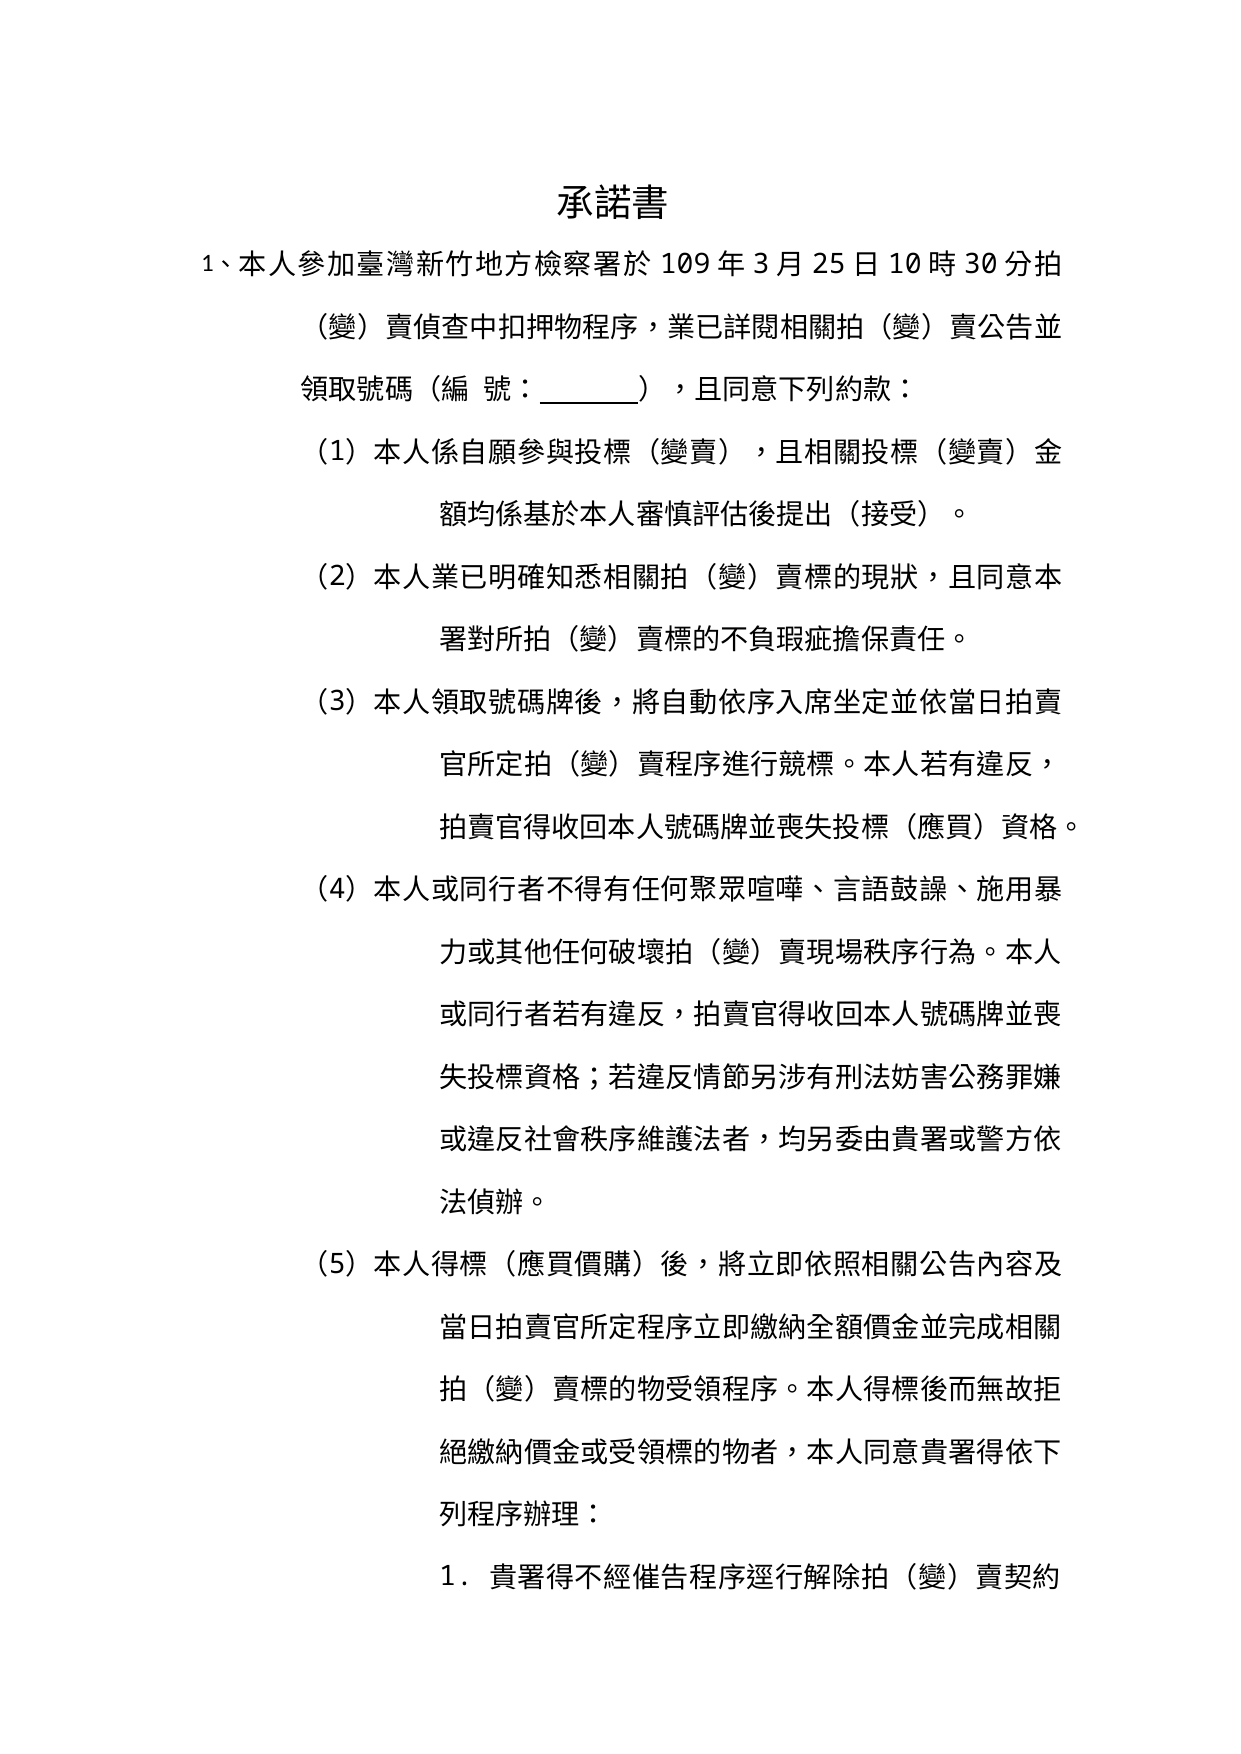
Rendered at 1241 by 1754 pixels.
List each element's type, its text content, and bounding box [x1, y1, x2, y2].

list 本人得標（應買價購）後，將立即依照相關公告內容及當日拍賣官所定程序立即繳納全額價金並完成相關拍（變）賣標的物受領程序。本人得標後而無故拒絕繳納價金或受領標的物者，本人同意貴署得依下列程序辦理： [300, 1221, 1063, 1533]
list 本人參加臺灣新竹地方檢察署於109年3月25日10時30分拍（變）賣偵查中扣押物程序，業已詳閱相關拍（變）賣公告並領取號碼（編 號： ），且同意下列約款： [201, 221, 1063, 408]
list 本人業已明確知悉相關拍（變）賣標的現狀，且同意本署對所拍（變）賣標的不負瑕疵擔保責任。 [300, 533, 1063, 658]
list 本人領取號碼牌後，將自動依序入席坐定並依當日拍賣官所定拍（變）賣程序進行競標。本人若有違反，拍賣官得收回本人號碼牌並喪失投標（應買）資格。 [300, 658, 1063, 846]
text 承諾書 [162, 158, 1063, 221]
list 本人或同行者不得有任何聚眾喧嘩、言語鼓譟、施用暴力或其他任何破壞拍（變）賣現場秩序行為。本人或同行者若有違反，拍賣官得收回本人號碼牌並喪失投標資格；若違反情節另涉有刑法妨害公務罪嫌或違反社會秩序維護法者，均另委由貴署或警方依法偵辦。 [300, 846, 1063, 1221]
list 本人係自願參與投標（變賣），且相關投標（變賣）金額均係基於本人審慎評估後提出（接受）。 [300, 408, 1063, 533]
list 貴署得不經催告程序逕行解除拍（變）賣契約，並再行進行拍賣或變賣程序。 [439, 1533, 1063, 1596]
